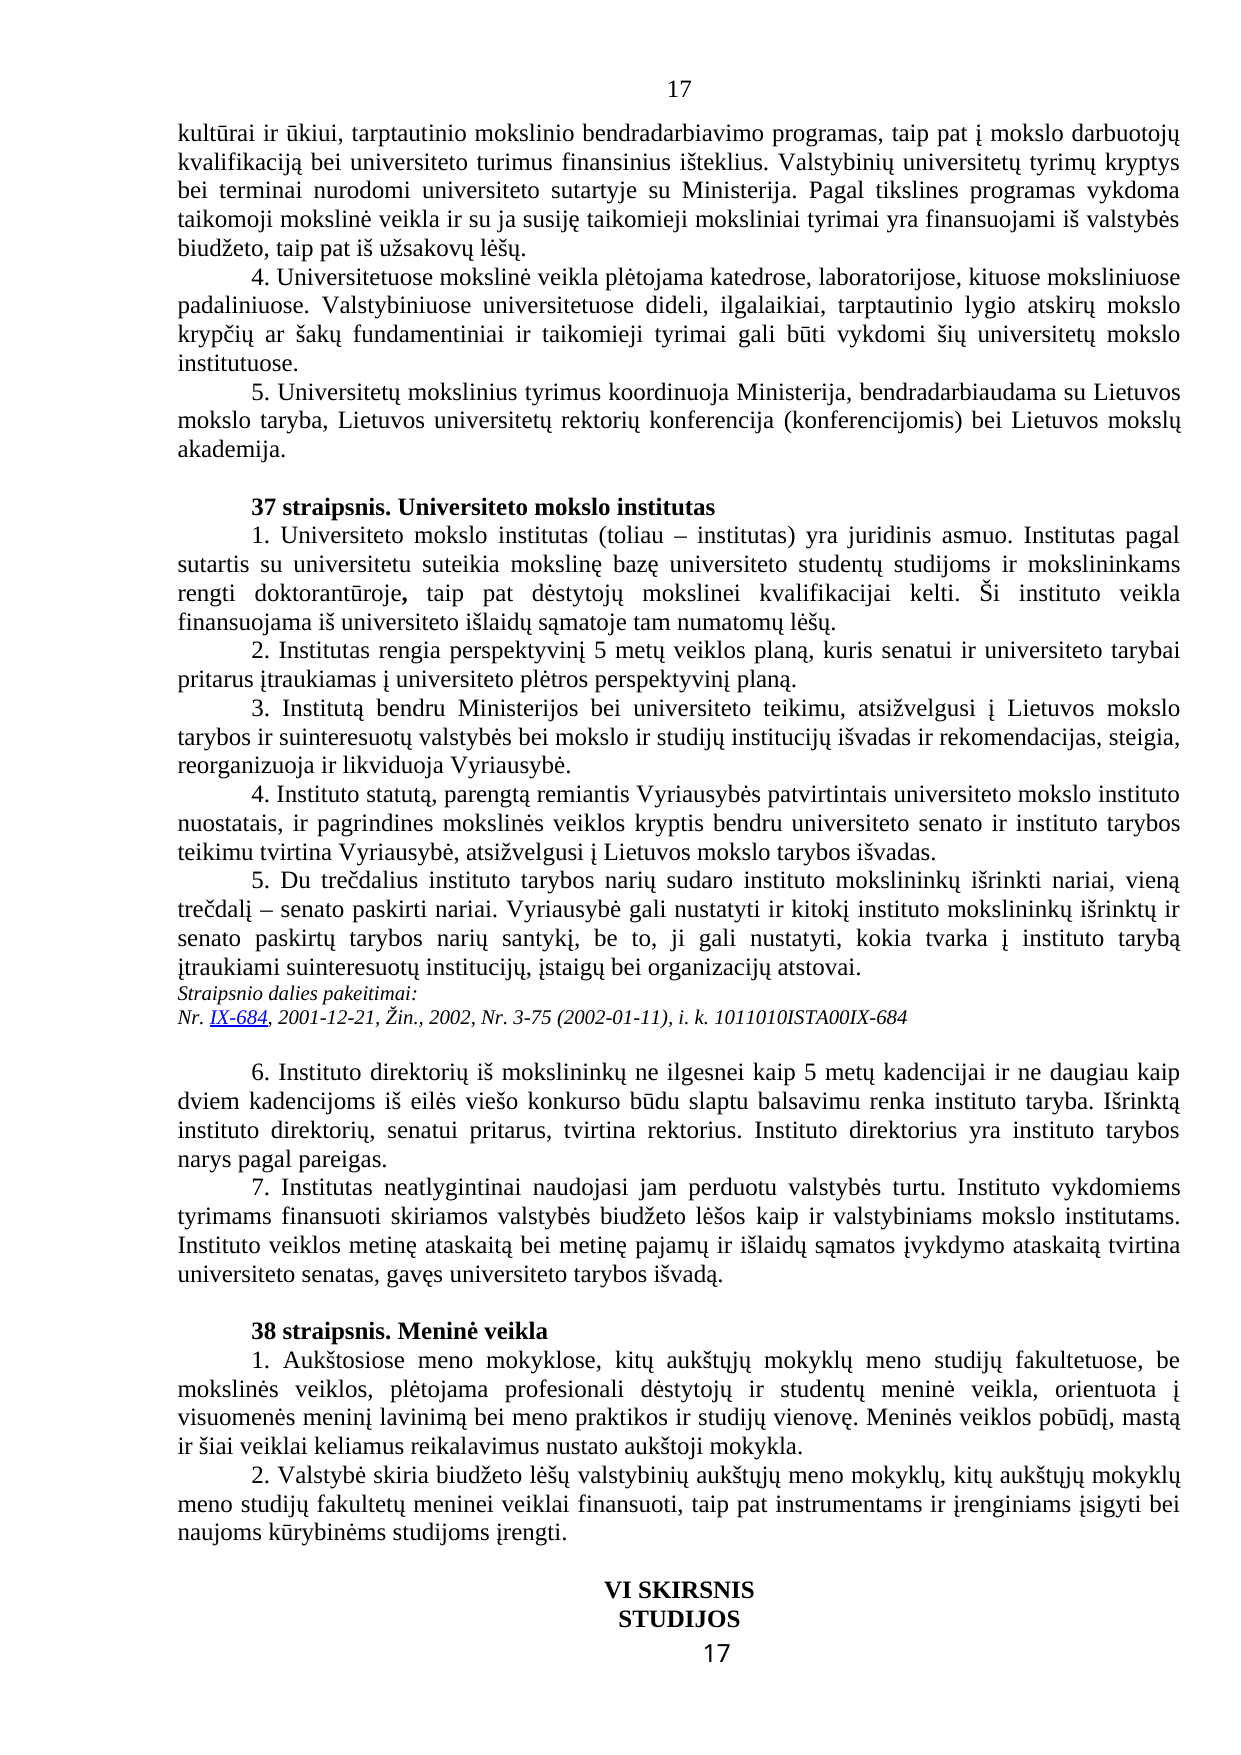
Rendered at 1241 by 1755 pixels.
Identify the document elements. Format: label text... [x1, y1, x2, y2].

text Nr. IX-684, 2001-12-21, Žin., 2002, Nr. 3-75 (2002-01-11), i. k. 1011010ISTA00IX-684 [177, 1005, 1181, 1029]
text 2. Valstybė skiria biudžeto lėšų valstybinių aukštųjų meno mokyklų, kitų aukštųjų mokyklų meno studijų fakultetų meninei veiklai finansuoti, taip pat instrumentams ir įrenginiams įsigyti bei naujoms kūrybinėms studijoms įrengti. [177, 1460, 1181, 1546]
text 4. Universitetuose mokslinė veikla plėtojama katedrose, laboratorijose, kituose moksliniuose padaliniuose. Valstybiniuose universitetuose dideli, ilgalaikiai, tarptautinio lygio atskirų mokslo krypčių ar šakų fundamentiniai ir taikomieji tyrimai gali būti vykdomi šių universitetų mokslo institutuose. [177, 262, 1181, 377]
text 4. Instituto statutą, parengtą remiantis Vyriausybės patvirtintais universiteto mokslo instituto nuostatais, ir pagrindines mokslinės veiklos kryptis bendru universiteto senato ir instituto tarybos teikimu tvirtina Vyriausybė, atsižvelgusi į Lietuvos mokslo tarybos išvadas. [177, 779, 1181, 866]
text 2. Institutas rengia perspektyvinį 5 metų veiklos planą, kuris senatui ir universiteto tarybai pritarus įtraukiamas į universiteto plėtros perspektyvinį planą. [177, 636, 1181, 693]
text STUDIJOS [177, 1604, 1181, 1632]
text 3. Institutą bendru Ministerijos bei universiteto teikimu, atsižvelgusi į Lietuvos mokslo tarybos ir suinteresuotų valstybės bei mokslo ir studijų institucijų išvadas ir rekomendacijas, steigia, reorganizuoja ir likviduoja Vyriausybė. [177, 693, 1181, 779]
text VI skirsnis [177, 1575, 1181, 1604]
text Straipsnio dalies pakeitimai: [177, 981, 1181, 1005]
text 5. Universitetų mokslinius tyrimus koordinuoja Ministerija, bendradarbiaudama su Lietuvos mokslo taryba, Lietuvos universitetų rektorių konferencija (konferencijomis) bei Lietuvos mokslų akademija. [177, 377, 1181, 463]
text kultūrai ir ūkiui, tarptautinio mokslinio bendradarbiavimo programas, taip pat į mokslo darbuotojų kvalifikaciją bei universiteto turimus finansinius išteklius. Valstybinių universitetų tyrimų kryptys bei terminai nurodomi universiteto sutartyje su Ministerija. Pagal tikslines programas vykdoma taikomoji mokslinė veikla ir su ja susiję taikomieji moksliniai tyrimai yra finansuojami iš valstybės biudžeto, taip pat iš užsakovų lėšų. [177, 118, 1181, 262]
text 1. Aukštosiose meno mokyklose, kitų aukštųjų mokyklų meno studijų fakultetuose, be mokslinės veiklos, plėtojama profesionali dėstytojų ir studentų meninė veikla, orientuota į visuomenės meninį lavinimą bei meno praktikos ir studijų vienovę. Meninės veiklos pobūdį, mastą ir šiai veiklai keliamus reikalavimus nustato aukštoji mokykla. [177, 1345, 1181, 1460]
text 38 straipsnis. Meninė veikla [177, 1316, 1181, 1345]
text 7. Institutas neatlygintinai naudojasi jam perduotu valstybės turtu. Instituto vykdomiems tyrimams finansuoti skiriamos valstybės biudžeto lėšos kaip ir valstybiniams mokslo institutams. Instituto veiklos metinę ataskaitą bei metinę pajamų ir išlaidų sąmatos įvykdymo ataskaitą tvirtina universiteto senatas, gavęs universiteto tarybos išvadą. [177, 1172, 1181, 1287]
text 1. Universiteto mokslo institutas (toliau – institutas) yra juridinis asmuo. Institutas pagal sutartis su universitetu suteikia mokslinę bazę universiteto studentų studijoms ir mokslininkams rengti doktorantūroje, taip pat dėstytojų mokslinei kvalifikacijai kelti. Ši instituto veikla finansuojama iš universiteto išlaidų sąmatoje tam numatomų lėšų. [177, 521, 1181, 636]
text 5. Du trečdalius instituto tarybos narių sudaro instituto mokslininkų išrinkti nariai, vieną trečdalį – senato paskirti nariai. Vyriausybė gali nustatyti ir kitokį instituto mokslininkų išrinktų ir senato paskirtų tarybos narių santykį, be to, ji gali nustatyti, kokia tvarka į instituto tarybą įtraukiami suinteresuotų institucijų, įstaigų bei organizacijų atstovai. [177, 866, 1181, 981]
text 6. Instituto direktorių iš mokslininkų ne ilgesnei kaip 5 metų kadencijai ir ne daugiau kaip dviem kadencijoms iš eilės viešo konkurso būdu slaptu balsavimu renka instituto taryba. Išrinktą instituto direktorių, senatui pritarus, tvirtina rektorius. Instituto direktorius yra instituto tarybos narys pagal pareigas. [177, 1057, 1181, 1172]
text 37 straipsnis. Universiteto mokslo institutas [177, 492, 1181, 521]
